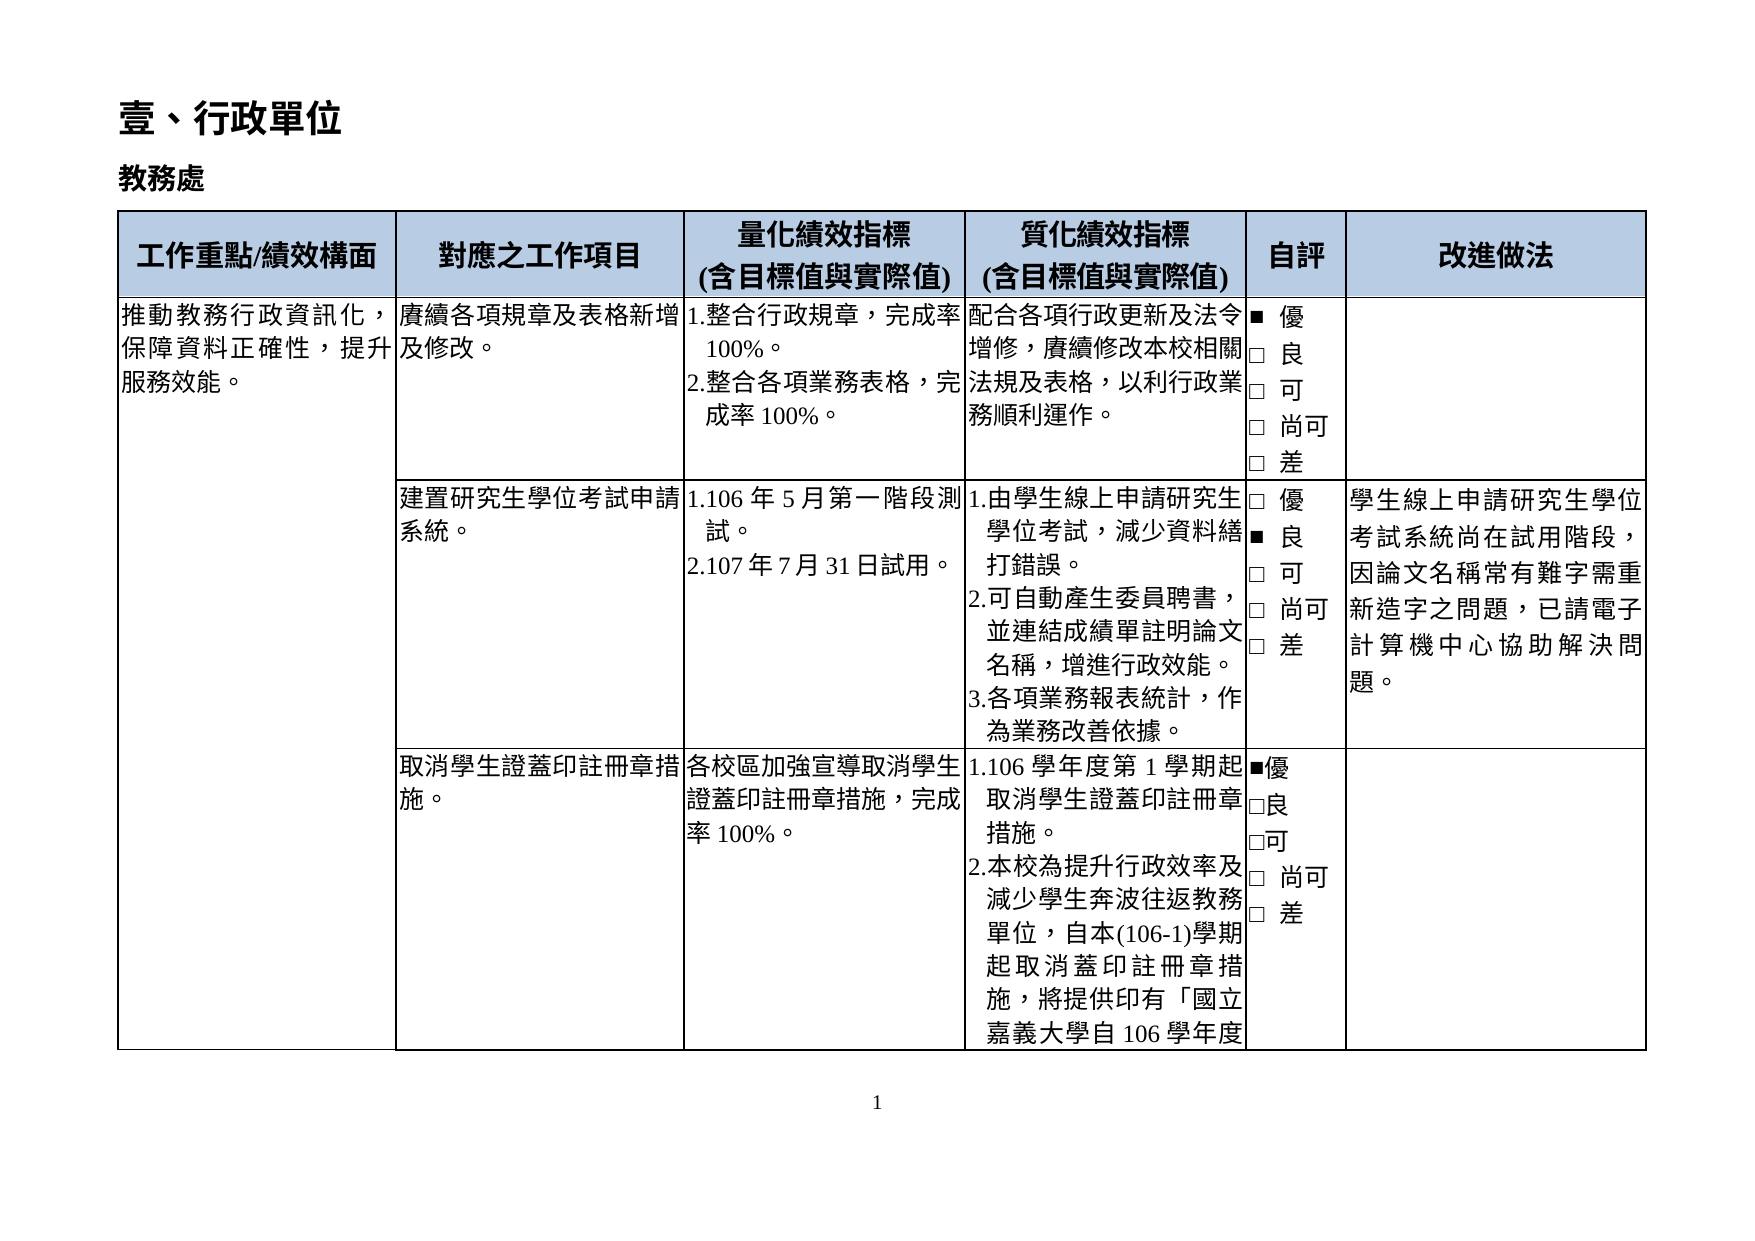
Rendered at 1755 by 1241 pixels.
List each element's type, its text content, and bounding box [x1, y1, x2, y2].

table_cell 取消學生證蓋印註冊章措施。 [397, 749, 683, 1049]
table_header 質化績效指標 (含目標值與實際值) [966, 212, 1245, 296]
table_cell [1347, 749, 1645, 1049]
table_header 對應之工作項目 [397, 212, 683, 296]
table_cell 1.106年5月第一階段測試。 2.107年7月31日試用。 [685, 481, 964, 747]
table_cell 1.由學生線上申請研究生學位考試，減少資料繕打錯誤。 2.可自動產生委員聘書，並連結成績單註明論文名稱，增進行政效能。 3.各項業務報表統計，作為業務改善依據。 [966, 481, 1245, 747]
table_cell ■優 □良 □可 □ 尚可 □ 差 [1247, 749, 1345, 1049]
table_cell [1347, 298, 1645, 479]
table_cell 推動教務行政資訊化，保障資料正確性，提升服務效能。 [119, 298, 395, 1049]
table_header 改進做法 [1347, 212, 1645, 296]
table_cell ■ 優 □ 良 □ 可 □ 尚可 □ 差 [1247, 298, 1345, 479]
table_cell □ 優 ■ 良 □ 可 □ 尚可 □ 差 [1247, 481, 1345, 747]
text 教務處 [118, 155, 1636, 198]
table_header 自評 [1247, 212, 1345, 296]
table_header 工作重點/績效構面 [119, 212, 395, 296]
table_header 量化績效指標 (含目標值與實際值) [685, 212, 964, 296]
table_cell 1.整合行政規章，完成率100%。 2.整合各項業務表格，完成率100%。 [685, 298, 964, 479]
table_cell 1.106學年度第1學期起取消學生證蓋印註冊章措施。 2.本校為提升行政效率及減少學生奔波往返教務單位，自本(106-1)學期起取消蓋印註冊章措施，將提供印有「國立嘉義大學自106學年度 [966, 749, 1245, 1049]
table_cell 各校區加強宣導取消學生證蓋印註冊章措施，完成率100%。 [685, 749, 964, 1049]
table_cell 配合各項行政更新及法令增修，賡續修改本校相關法規及表格，以利行政業務順利運作。 [966, 298, 1245, 479]
table_cell 學生線上申請研究生學位考試系統尚在試用階段，因論文名稱常有難字需重新造字之問題，已請電子計算機中心協助解決問題。 [1347, 481, 1645, 747]
text 壹、行政單位 [118, 89, 1636, 143]
table_cell 賡續各項規章及表格新增及修改。 [397, 298, 683, 479]
table_cell 建置研究生學位考試申請系統。 [397, 481, 683, 747]
